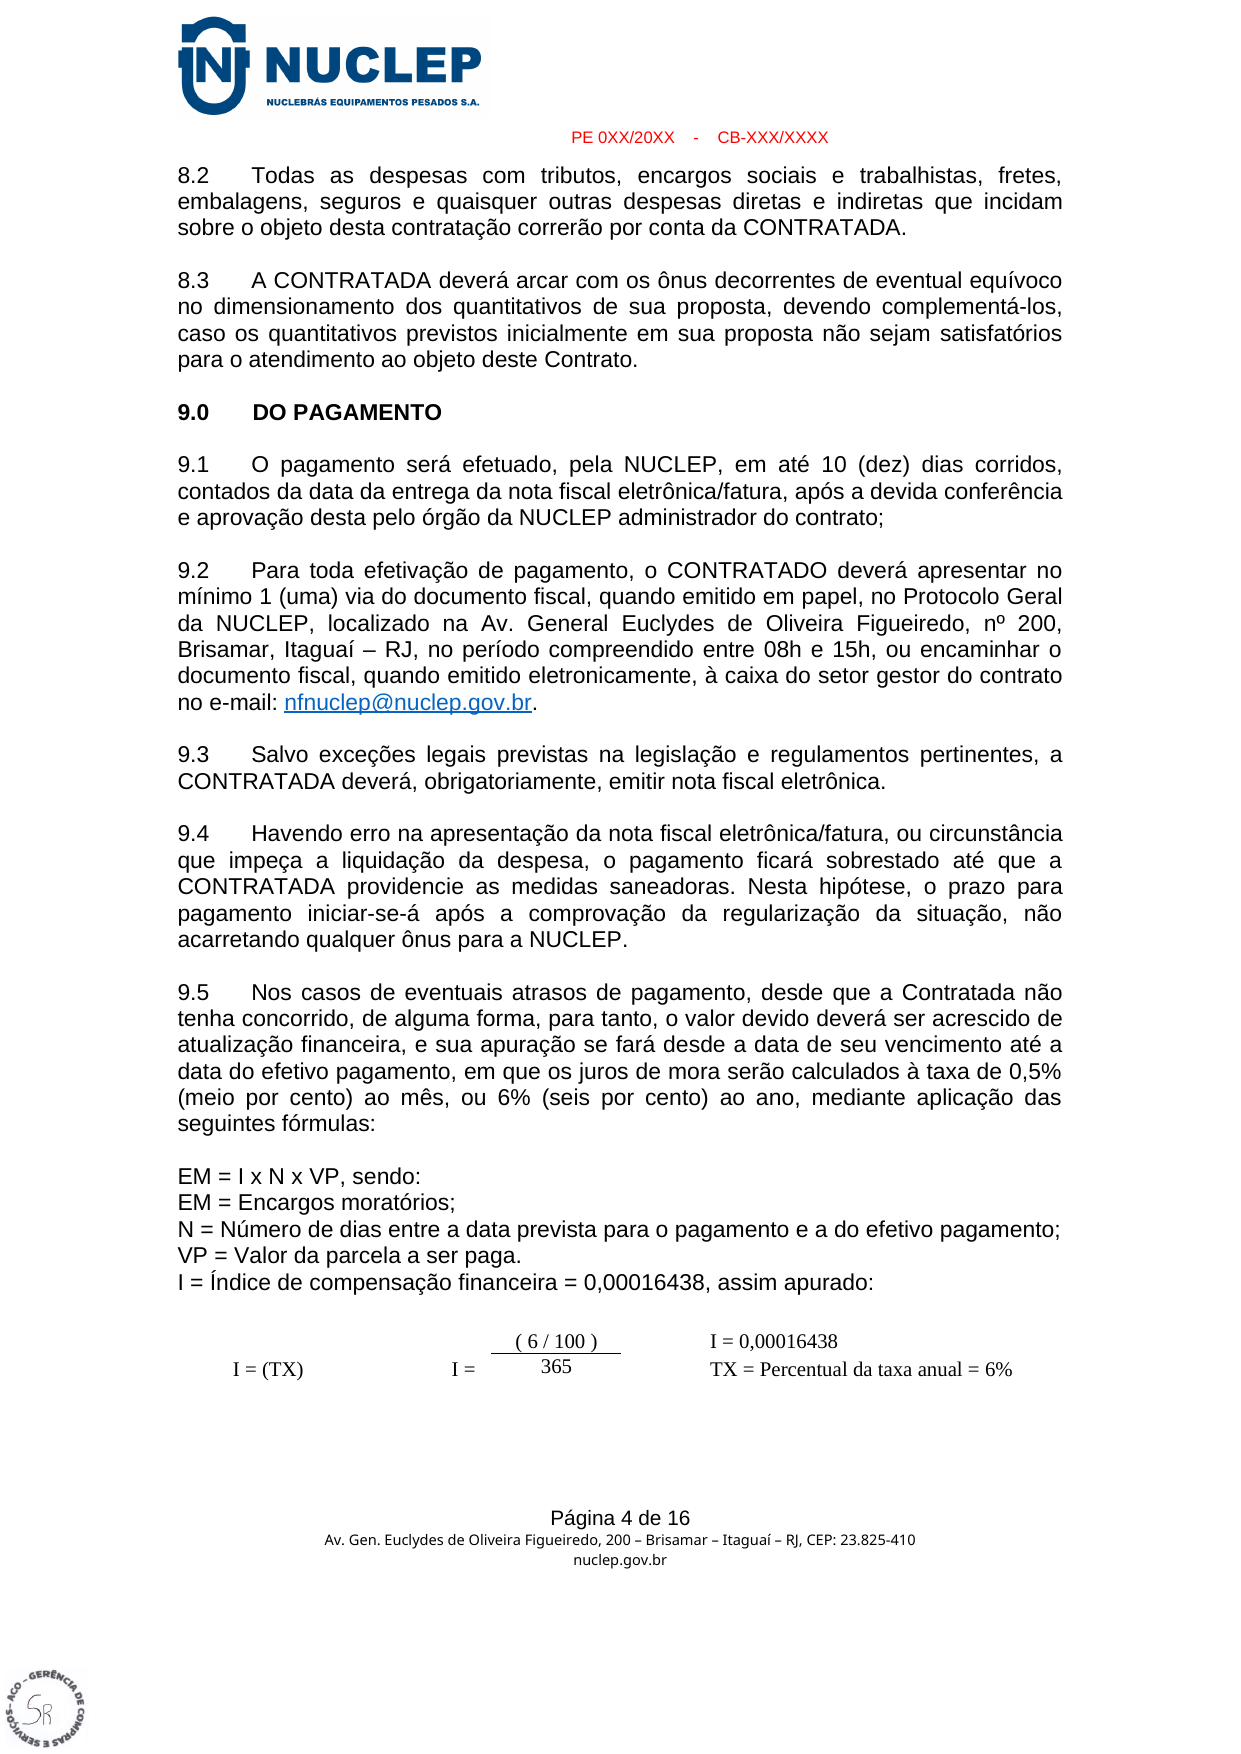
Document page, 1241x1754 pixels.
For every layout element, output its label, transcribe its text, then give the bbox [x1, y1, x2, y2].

table_header ( 6 / 100 ) [491, 1329, 621, 1353]
table_header I = [440, 1329, 491, 1408]
list Para toda efetivação de pagamento, o CONTRATADO deverá apresentar no mínimo 1 (uma) via do documento fiscal, quando emitido em papel, no Protocolo Geral da NUCLEP, localizado na Av. General Euclydes de Oliveira Figueiredo, nº 200, Brisamar, Itaguaí – RJ, no período compreendido entre 08h e 15h, ou encaminhar o documento fiscal, quando emitido eletronicamente, à caixa do setor gestor do contrato no e-mail: nfnuclep@nuclep.gov.br. [177, 557, 1063, 715]
list DO PAGAMENTO [177, 399, 1063, 425]
table_cell 365 [491, 1354, 621, 1408]
list I = Índice de compensação financeira = 0,00016438, assim apurado: [177, 1268, 1063, 1295]
table_header I = (TX) [221, 1329, 440, 1408]
list N = Número de dias entre a data prevista para o pagamento e a do efetivo pagamento; [177, 1216, 1063, 1242]
list EM = I x N x VP, sendo: [177, 1163, 1063, 1189]
list Salvo exceções legais previstas na legislação e regulamentos pertinentes, a CONTRATADA deverá, obrigatoriamente, emitir nota fiscal eletrônica. [177, 741, 1063, 794]
list O pagamento será efetuado, pela NUCLEP, em até 10 (dez) dias corridos, contados da data da entrega da nota fiscal eletrônica/fatura, após a devida conferência e aprovação desta pelo órgão da NUCLEP administrador do contrato; [177, 451, 1063, 531]
picture [178, 15, 493, 119]
list EM = Encargos moratórios; [177, 1189, 1063, 1216]
picture [4, 1668, 91, 1749]
table_header I = 0,00016438 TX = Percentual da taxa anual = 6% [621, 1329, 1122, 1408]
list Todas as despesas com tributos, encargos sociais e trabalhistas, fretes, embalagens, seguros e quaisquer outras despesas diretas e indiretas que incidam sobre o objeto desta contratação correrão por conta da CONTRATADA. [177, 162, 1063, 241]
list VP = Valor da parcela a ser paga. [177, 1242, 1063, 1268]
list A CONTRATADA deverá arcar com os ônus decorrentes de eventual equívoco no dimensionamento dos quantitativos de sua proposta, devendo complementá-los, caso os quantitativos previstos inicialmente em sua proposta não sejam satisfatórios para o atendimento ao objeto deste Contrato. [177, 267, 1063, 372]
list Havendo erro na apresentação da nota fiscal eletrônica/fatura, ou circunstância que impeça a liquidação da despesa, o pagamento ficará sobrestado até que a CONTRATADA providencie as medidas saneadoras. Nesta hipótese, o prazo para pagamento iniciar-se-á após a comprovação da regularização da situação, não acarretando qualquer ônus para a NUCLEP. [177, 820, 1063, 952]
list Nos casos de eventuais atrasos de pagamento, desde que a Contratada não tenha concorrido, de alguma forma, para tanto, o valor devido deverá ser acrescido de atualização financeira, e sua apuração se fará desde a data de seu vencimento até a data do efetivo pagamento, em que os juros de mora serão calculados à taxa de 0,5% (meio por cento) ao mês, ou 6% (seis por cento) ao ano, mediante aplicação das seguintes fórmulas: [177, 978, 1063, 1137]
